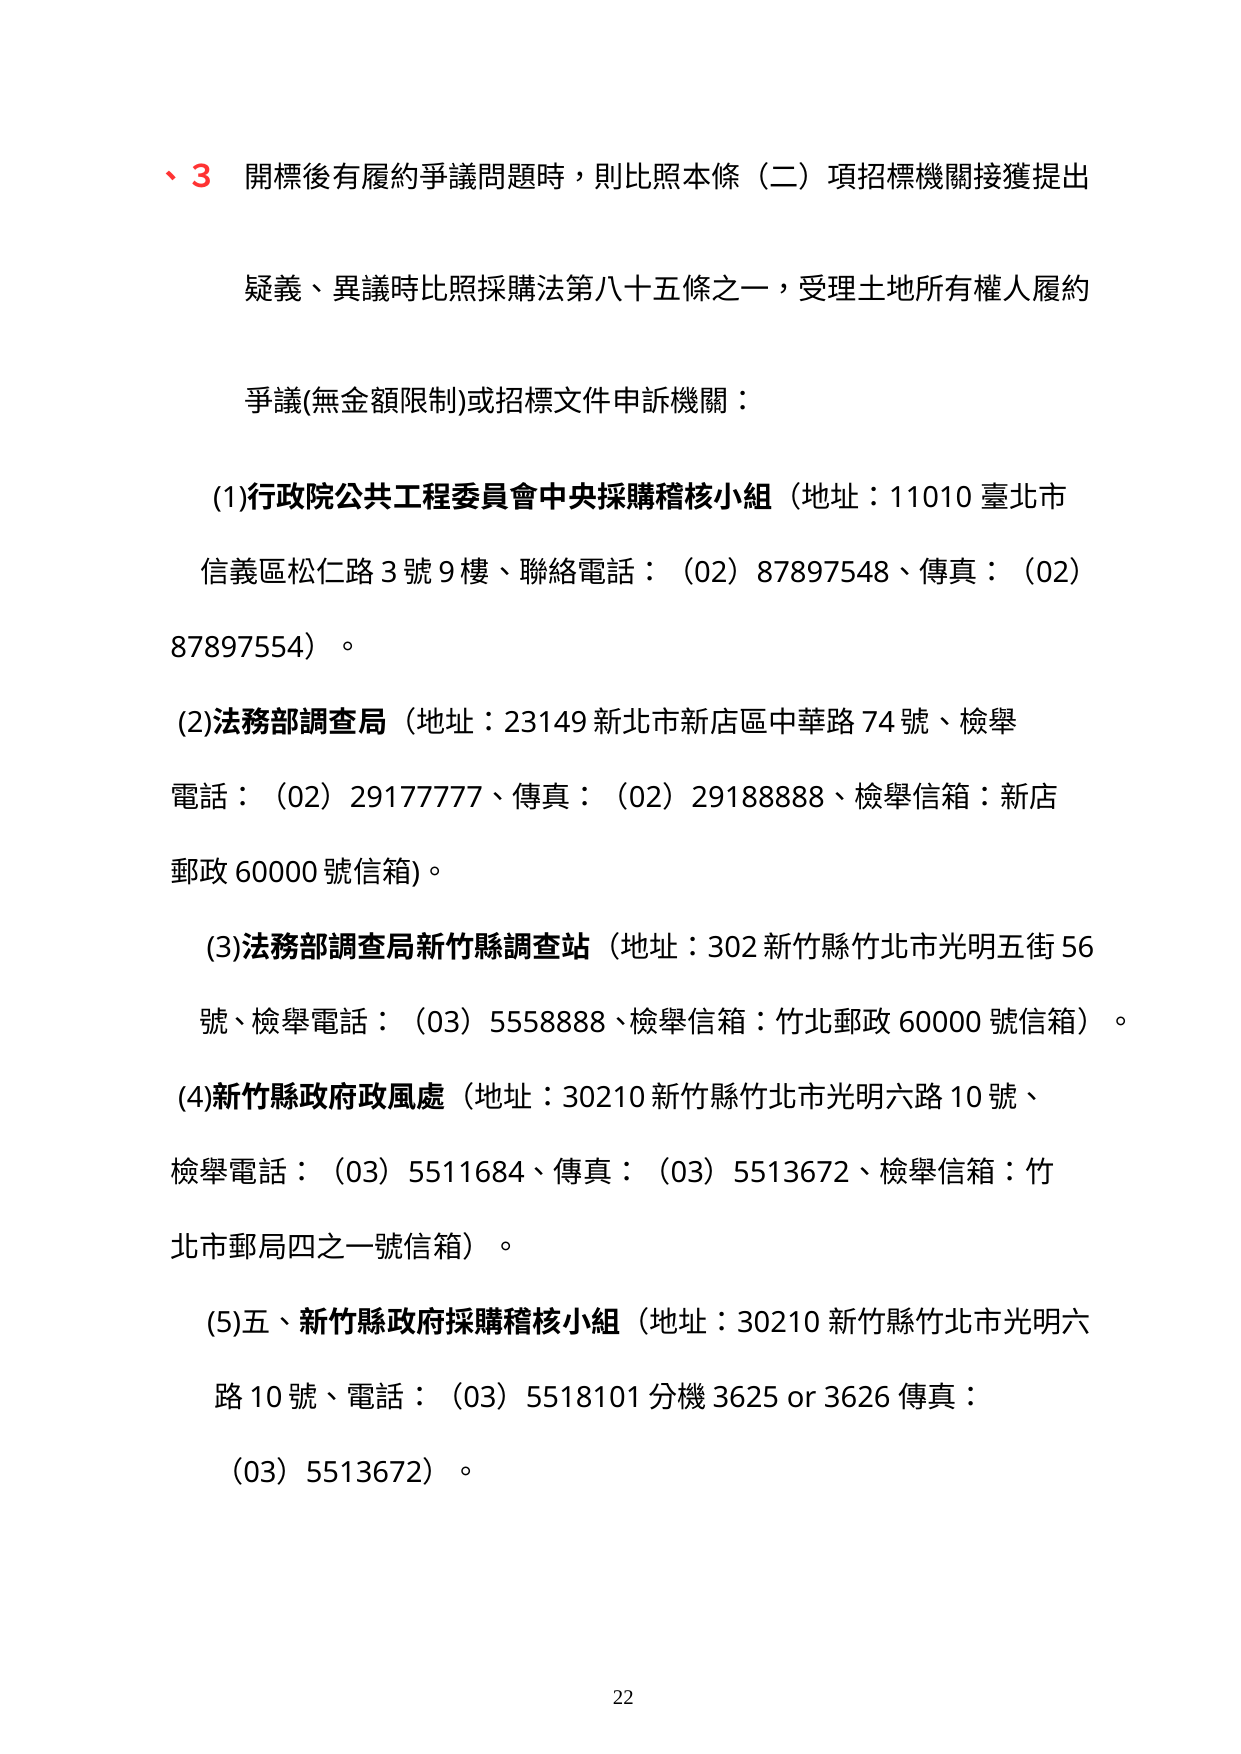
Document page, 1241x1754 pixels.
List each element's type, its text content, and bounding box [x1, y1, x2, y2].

list (5)五、新竹縣政府採購稽核小組（地址：30210 新竹縣竹北市光明六路10號、電話：（03）5518101分機3625 or 3626 傳真：（03）5513672）。 [199, 1282, 1106, 1507]
list (4)新竹縣政府政風處（地址：30210新竹縣竹北市光明六路10號、 [140, 1057, 1106, 1132]
list 電話：（02）29177777、傳真：（02）29188888、檢舉信箱：新店 [140, 757, 1106, 832]
list 北市郵局四之一號信箱）。 [140, 1207, 1106, 1282]
list 郵政60000號信箱)。 [140, 832, 1106, 907]
list 87897554）。 [140, 607, 1106, 682]
text (1)行政院公共工程委員會中央採購稽核小組（地址：11010 臺北市 [140, 457, 1106, 532]
list 信義區松仁路3號9樓、聯絡電話：（02）87897548、傳真：（02） [169, 532, 1106, 607]
list (3)法務部調查局新竹縣調查站（地址：302新竹縣竹北市光明五街56 號、檢舉電話：（03）5558888、檢舉信箱：竹北郵政 60000 號信箱）。 [199, 907, 1106, 1057]
subtitle 開標後有履約爭議問題時，則比照本條（二）項招標機關接獲提出疑義、異議時比照採購法第八十五條之一，受理土地所有權人履約爭議(無金額限制)或招標文件申訴機關： [155, 136, 1106, 436]
list 檢舉電話：（03）5511684、傳真：（03）5513672、檢舉信箱：竹 [140, 1132, 1106, 1207]
list (2)法務部調查局（地址：23149新北市新店區中華路74號、檢舉 [140, 682, 1106, 757]
